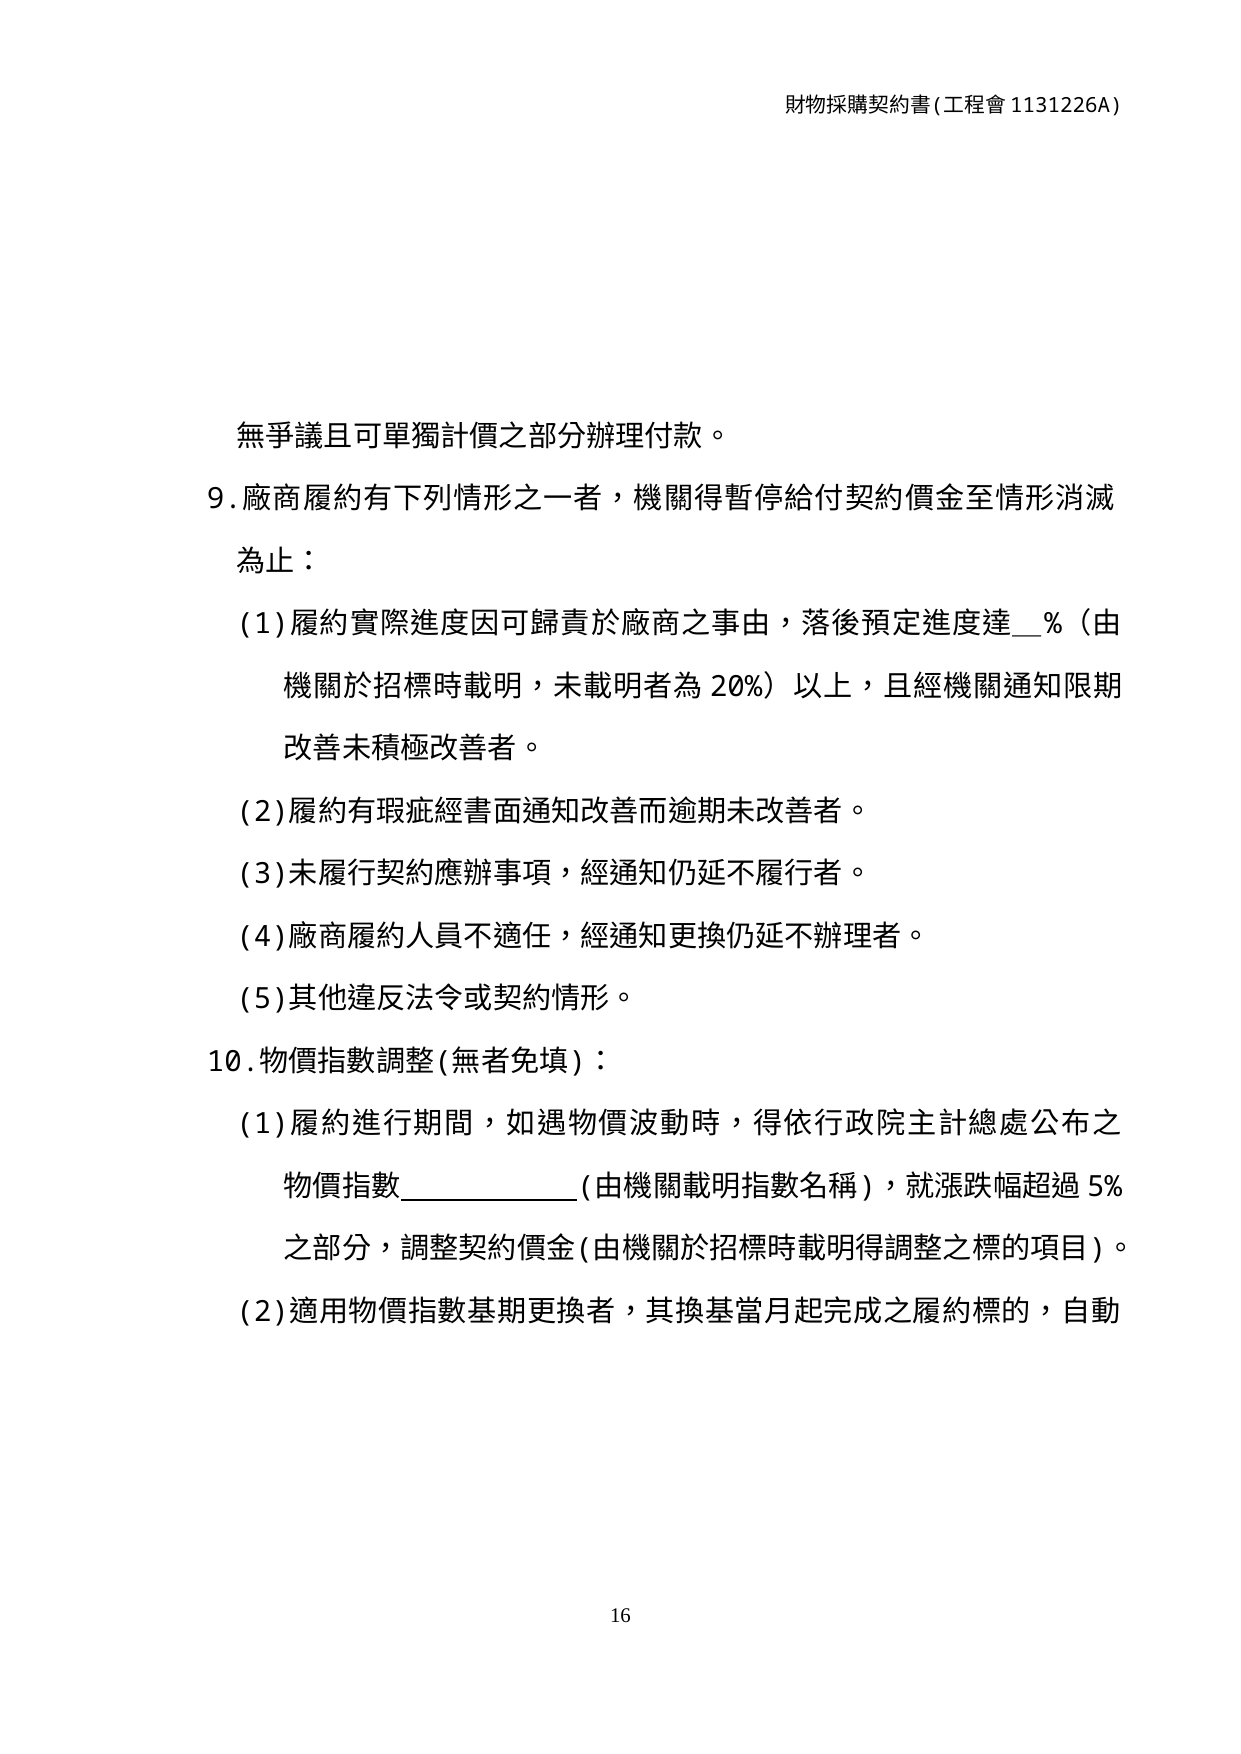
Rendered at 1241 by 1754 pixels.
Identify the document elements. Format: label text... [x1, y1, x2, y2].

text (1)履約進行期間，如遇物價波動時，得依行政院主計總處公布之 物價指數 (由機關載明指數名稱)，就漲跌幅超過5%之部分，調整契約價金(由機關於招標時載明得調整之標的項目)。 [236, 1079, 1122, 1267]
text 無爭議且可單獨計價之部分辦理付款。 [207, 392, 1116, 454]
text (2)適用物價指數基期更換者，其換基當月起完成之履約標的，自動 [236, 1267, 1122, 1329]
text (2)履約有瑕疵經書面通知改善而逾期未改善者。 [236, 767, 1122, 829]
text (3)未履行契約應辦事項，經通知仍延不履行者。 [236, 829, 1122, 892]
text 9.廠商履約有下列情形之一者，機關得暫停給付契約價金至情形消滅為止： [207, 454, 1116, 579]
text 10.物價指數調整(無者免填)： [207, 1017, 1116, 1079]
text (5)其他違反法令或契約情形。 [236, 954, 1122, 1017]
text (4)廠商履約人員不適任，經通知更換仍延不辦理者。 [236, 892, 1122, 954]
text (1)履約實際進度因可歸責於廠商之事由，落後預定進度達＿%（由機關於招標時載明，未載明者為20%）以上，且經機關通知限期改善未積極改善者。 [236, 579, 1122, 767]
